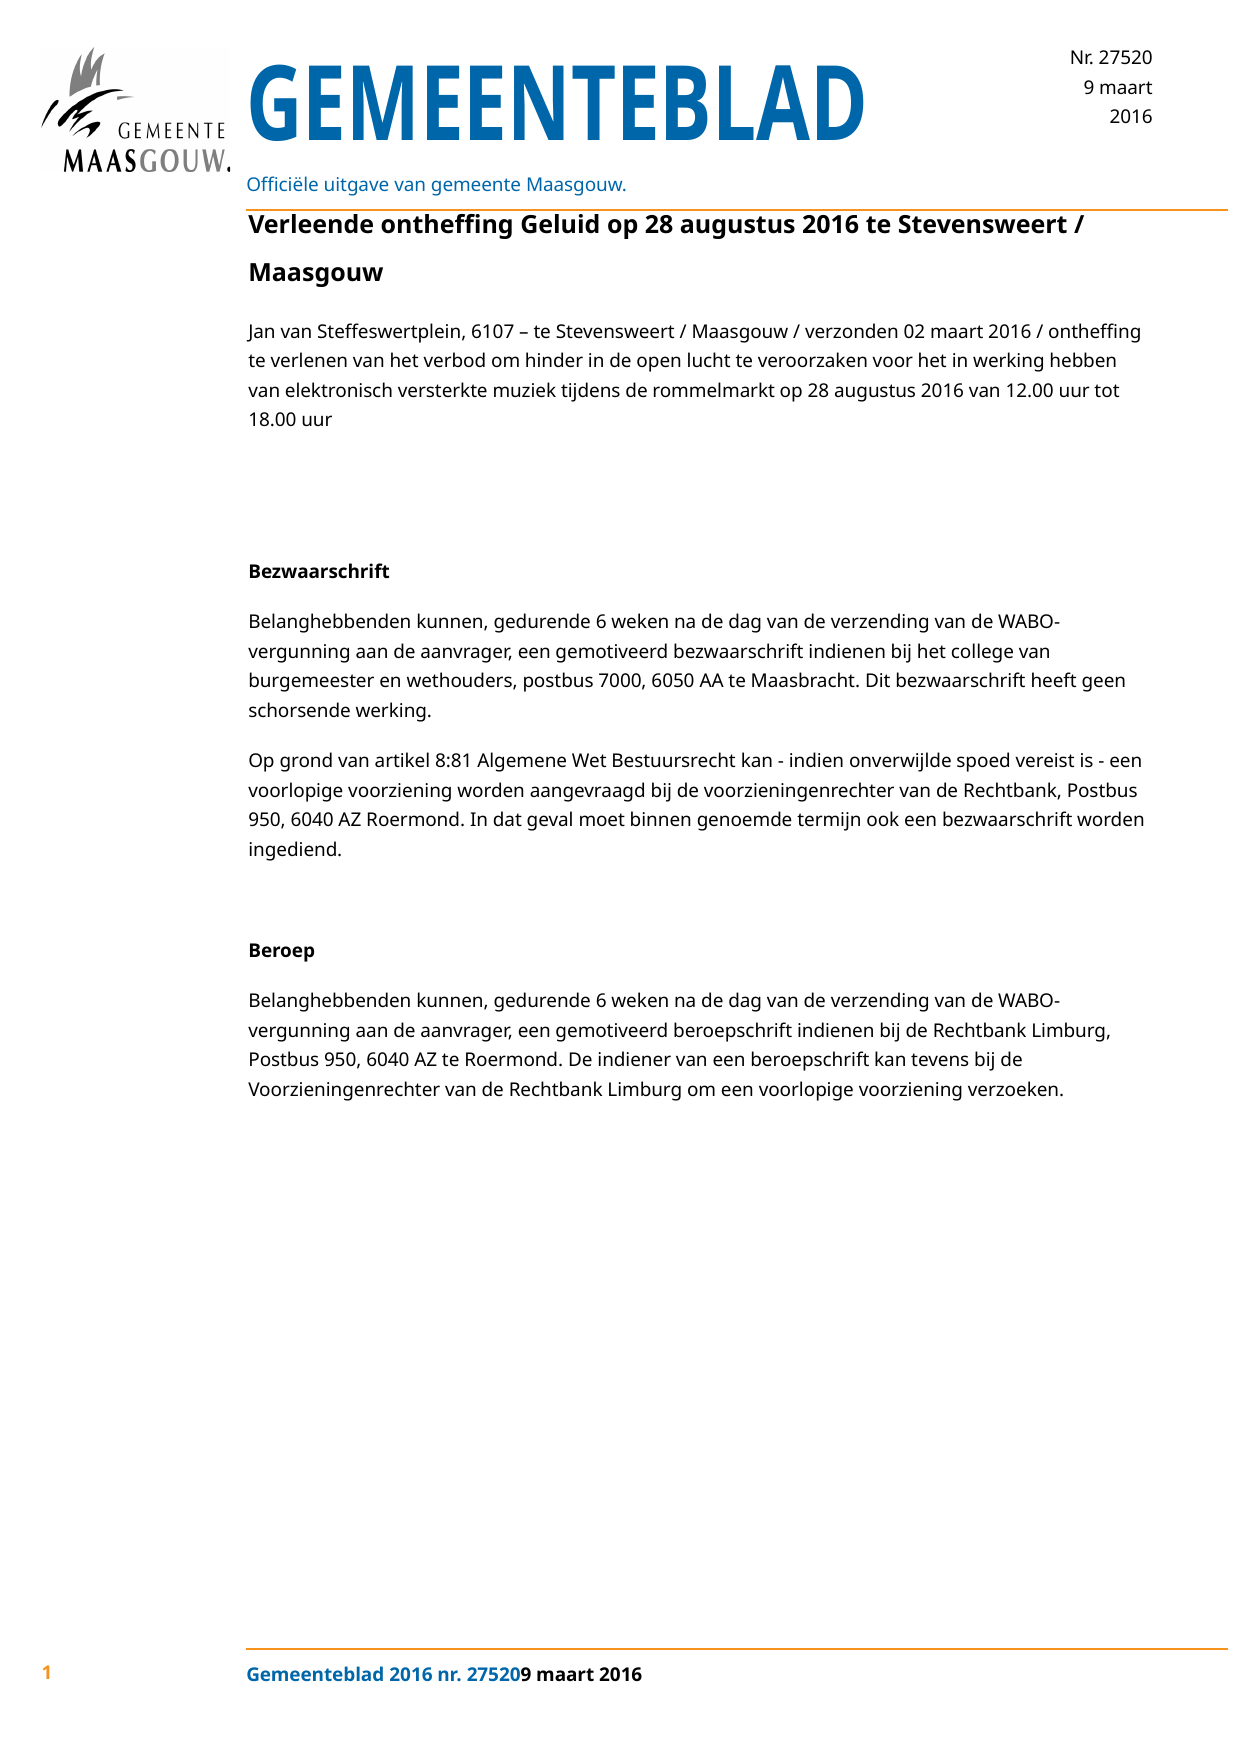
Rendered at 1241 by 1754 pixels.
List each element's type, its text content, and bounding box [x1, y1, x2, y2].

text Beroep [248, 937, 1152, 963]
text Op grond van artikel 8:81 Algemene Wet Bestuursrecht kan - indien onverwijlde spoed vereist is - een voorlopige voorziening worden aangevraagd bij de voorzieningenrechter van de Rechtbank, Postbus 950, 6040 AZ Roermond. In dat geval moet binnen genoemde termijn ook een bezwaarschrift worden ingediend. [248, 747, 1152, 862]
text Jan van Steffeswertplein, 6107 – te Stevensweert / Maasgouw / verzonden 02 maart 2016 / ontheffing te verlenen van het verbod om hinder in de open lucht te veroorzaken voor het in werking hebben van elektronisch versterkte muziek tijdens de rommelmarkt op 28 augustus 2016 van 12.00 uur tot 18.00 uur [248, 318, 1152, 432]
text Belanghebbenden kunnen, gedurende 6 weken na de dag van de verzending van de WABO-vergunning aan de aanvrager, een gemotiveerd beroepschrift indienen bij de Rechtbank Limburg, Postbus 950, 6040 AZ te Roermond. De indiener van een beroepschrift kan tevens bij de Voorzieningenrechter van de Rechtbank Limburg om een voorlopige voorziening verzoeken. [248, 987, 1152, 1102]
text Belanghebbenden kunnen, gedurende 6 weken na de dag van de verzending van de WABO-vergunning aan de aanvrager, een gemotiveerd bezwaarschrift indienen bij het college van burgemeester en wethouders, postbus 7000, 6050 AA te Maasbracht. Dit bezwaarschrift heeft geen schorsende werking. [248, 608, 1152, 723]
picture [41, 47, 231, 172]
text Bezwaarschrift [248, 558, 1152, 584]
text Verleende ontheffing Geluid op 28 augustus 2016 te Stevensweert / Maasgouw [248, 211, 1152, 288]
